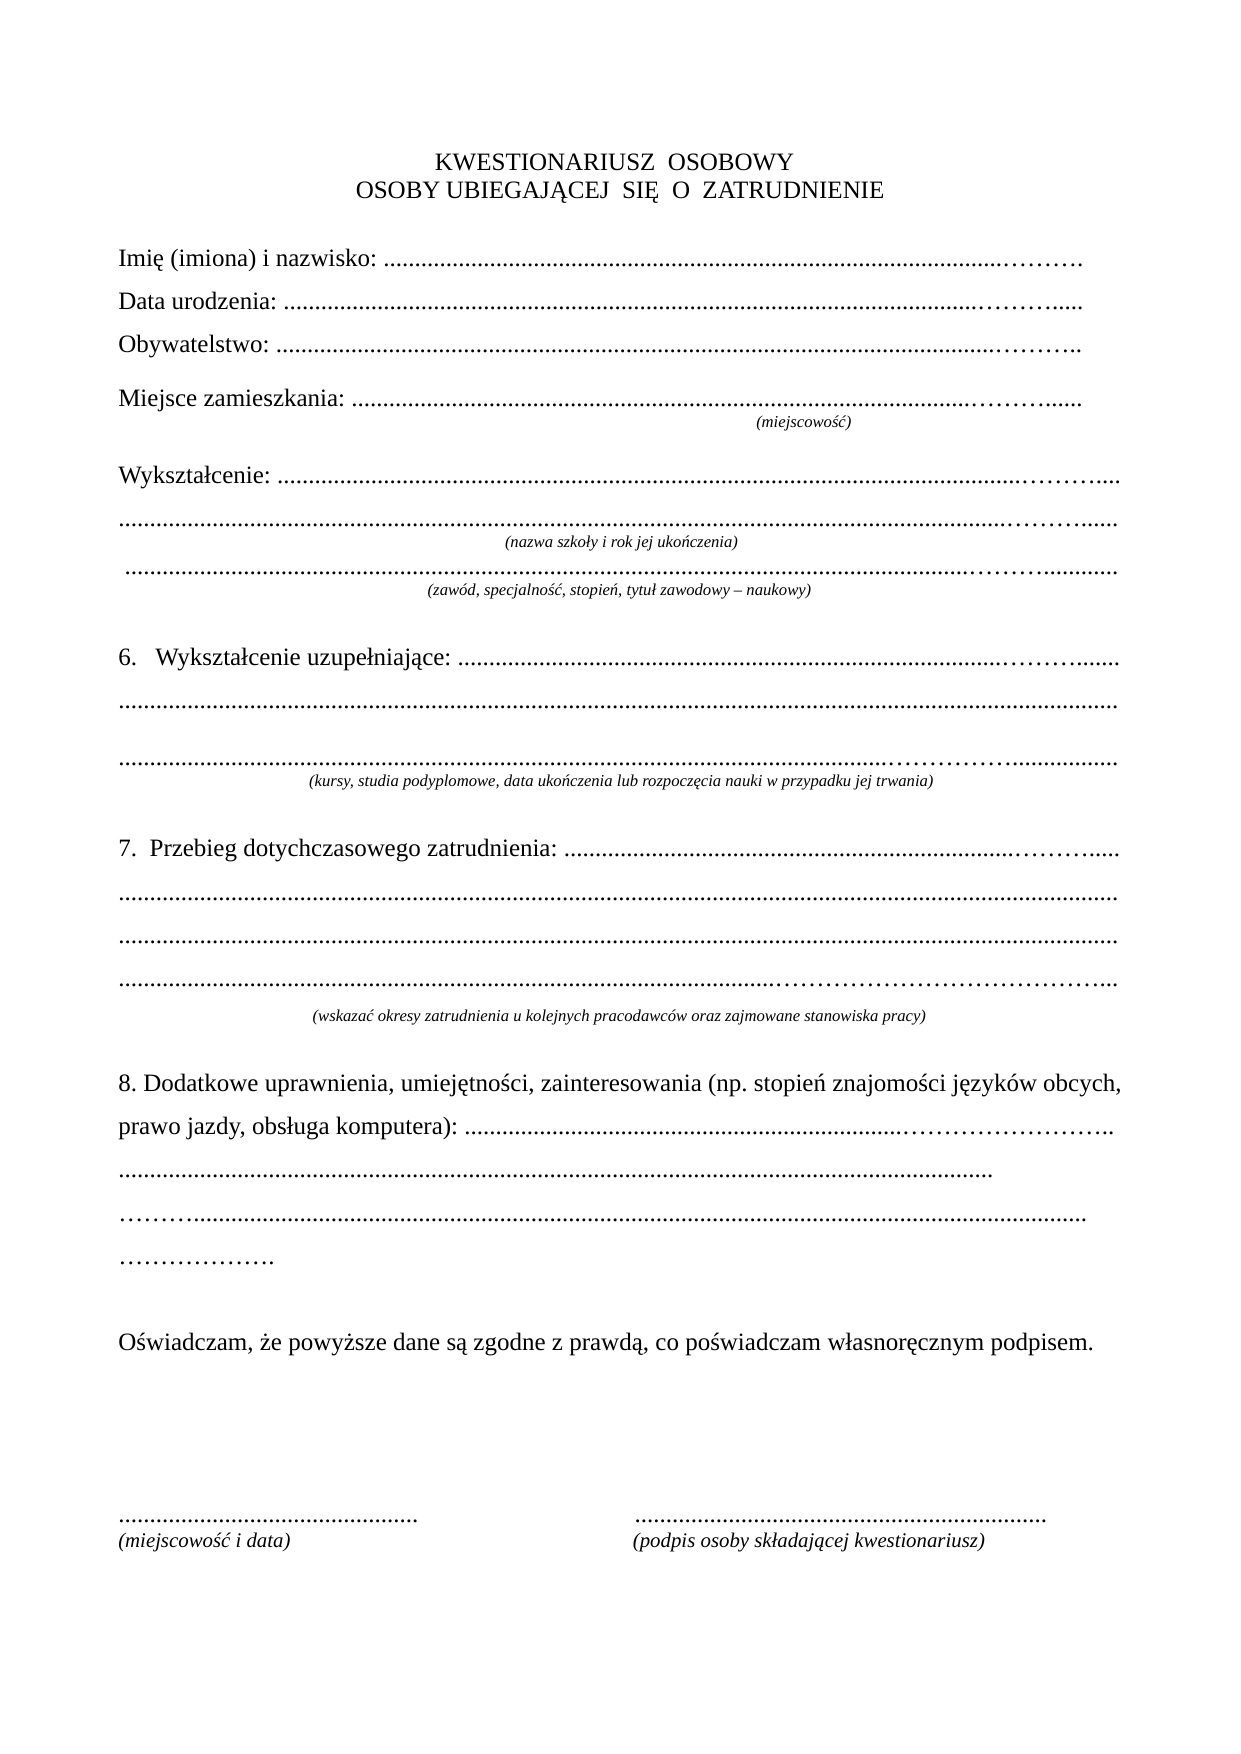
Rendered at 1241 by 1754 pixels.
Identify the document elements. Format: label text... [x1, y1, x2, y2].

text 6. Wykształcenie uzupełniające: .......................................................................................………....... [118, 642, 1122, 671]
text Wykształcenie: .......................................................................................................................……….... [118, 460, 1122, 488]
text (miejscowość i data) (podpis osoby składającej kwestionariusz) [118, 1528, 1122, 1552]
text ............................................................................................................................................………...............................................................................................................................................………………. [118, 1154, 1122, 1269]
subtitle KWESTIONARIUSZ OSOBOWY [118, 147, 1122, 176]
text (kursy, studia podyplomowe, data ukończenia lub rozpoczęcia nauki w przypadku jej trwania) [118, 771, 1122, 790]
text .........................................................................................................................................................................................................................................................................................................................................................................................................................................…………………………………... [118, 877, 1122, 992]
text Data urodzenia: ...............................................................................................................………..... [118, 286, 1122, 314]
text (nazwa szkoły i rok jej ukończenia) [118, 532, 1122, 551]
text OSOBY UBIEGAJĄCEJ SIĘ O ZATRUDNIENIE [118, 176, 1122, 204]
text ................................................................................................................................................................ [118, 685, 1122, 714]
text Imię (imiona) i nazwisko: ...................................................................................................………. [118, 243, 1122, 271]
text 7. Przebieg dotychczasowego zatrudnienia: ........................................................................………..... [118, 833, 1122, 862]
text ................................................ .................................................................. [118, 1499, 1122, 1528]
text 8. Dodatkowe uprawnienia, umiejętności, zainteresowania (np. stopień znajomości języków obcych, prawo jazdy, obsługa komputera): ......................................................................…………………….. [118, 1068, 1122, 1140]
text .......................................................................................................................................………............ [118, 551, 1122, 579]
text (wskazać okresy zatrudnienia u kolejnych pracodawców oraz zajmowane stanowiska pracy) [118, 1006, 1122, 1025]
text ..............................................................................................................................................………...... [118, 503, 1122, 532]
text Obywatelstwo: ...................................................................................................................……….. [118, 329, 1122, 358]
text (miejscowość) [413, 412, 1122, 431]
text Oświadczam, że powyższe dane są zgodne z prawdą, co poświadczam własnoręcznym podpisem. [118, 1327, 1122, 1356]
text (zawód, specjalność, stopień, tytuł zawodowy – naukowy) [118, 579, 1122, 599]
text Miejsce zamieszkania: ...................................................................................................………...... [118, 383, 1122, 412]
text ...........................................................................................................................……………................. [118, 742, 1122, 771]
